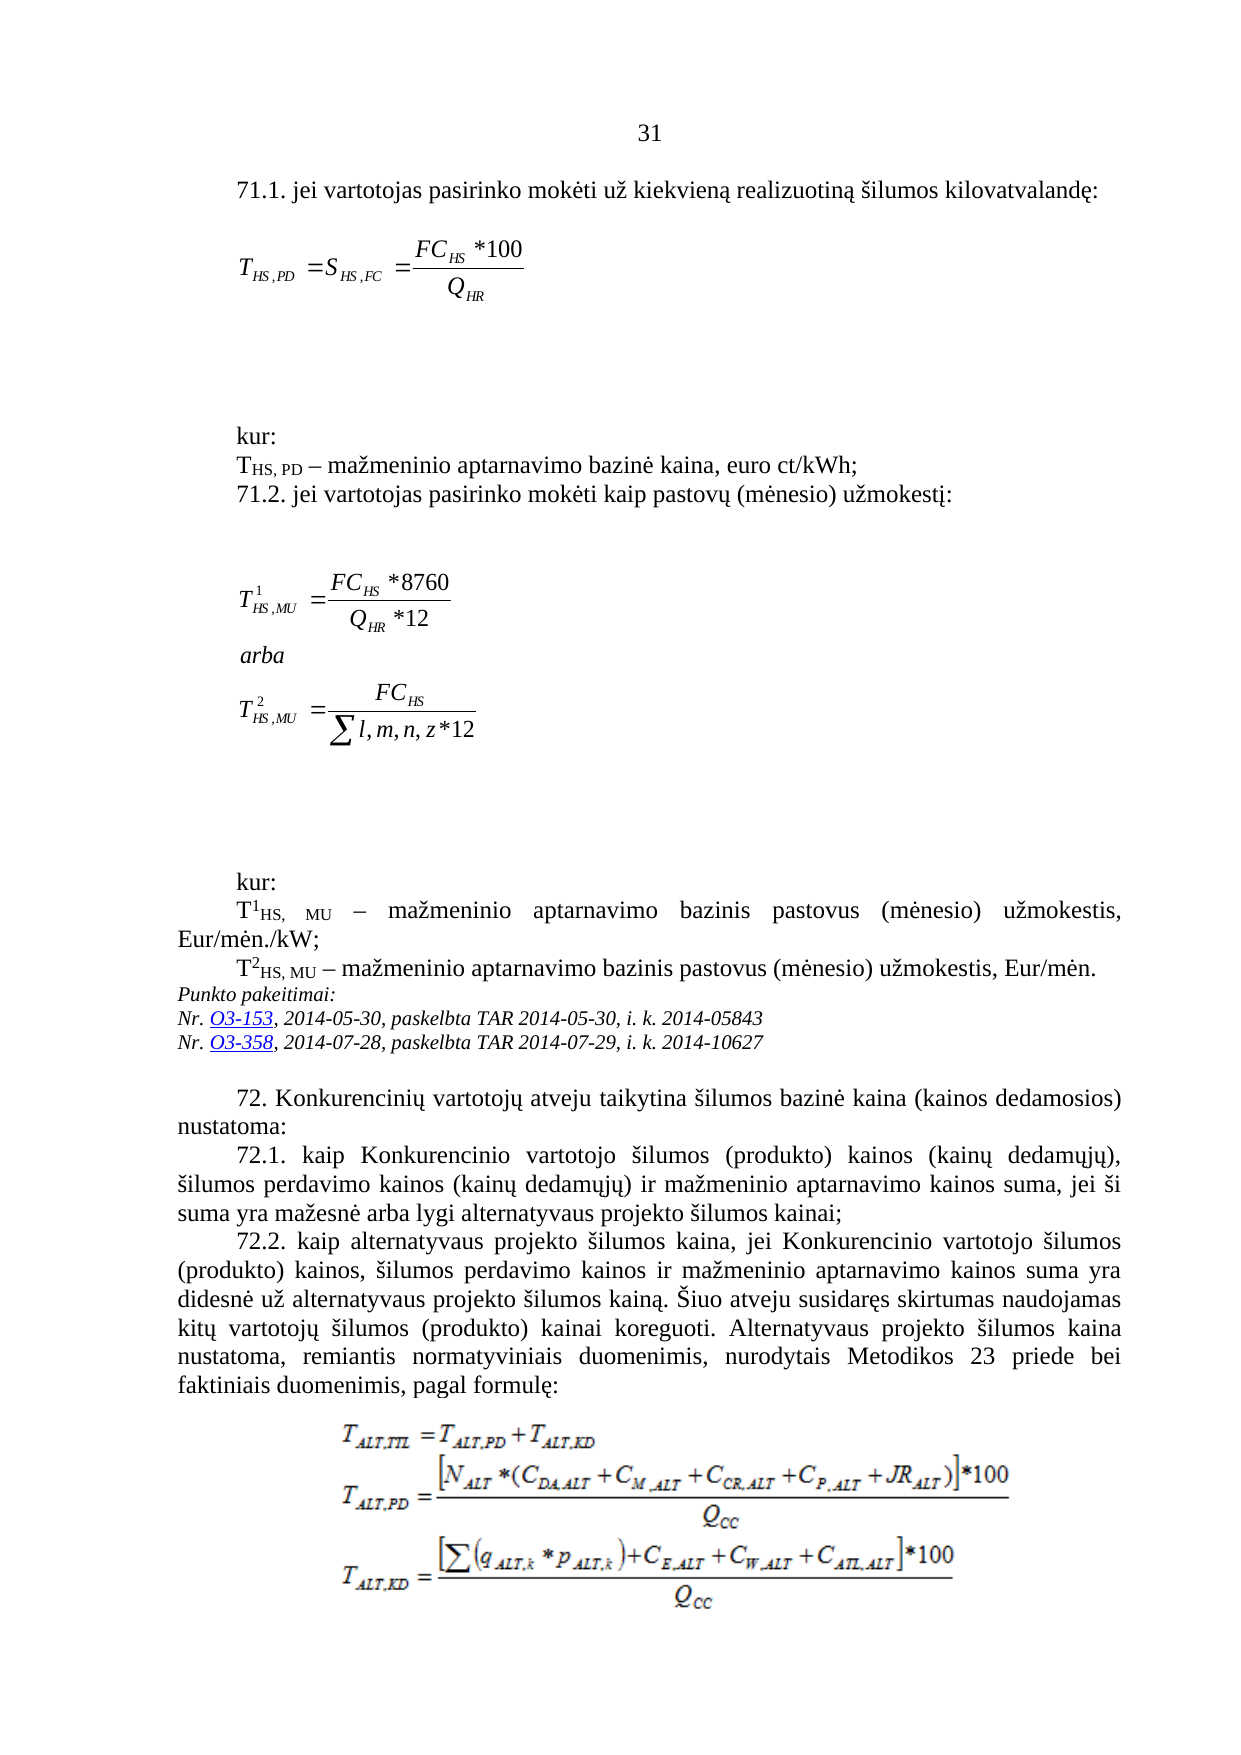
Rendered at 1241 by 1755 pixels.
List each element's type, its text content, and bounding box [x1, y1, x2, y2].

text 71.1. jei vartotojas pasirinko mokėti už kiekvieną realizuotiną šilumos kilovatvalandę: [177, 176, 1122, 204]
text Nr. O3-153, 2014-05-30, paskelbta TAR 2014-05-30, i. k. 2014-05843 [177, 1006, 1122, 1030]
text kur: [177, 421, 1122, 450]
text 72.2. kaip alternatyvaus projekto šilumos kaina, jei Konkurencinio vartotojo šilumos (produkto) kainos, šilumos perdavimo kainos ir mažmeninio aptarnavimo kainos suma yra didesnė už alternatyvaus projekto šilumos kainą. Šiuo atveju susidaręs skirtumas naudojamas kitų vartotojų šilumos (produkto) kainai koreguoti. Alternatyvaus projekto šilumos kaina nustatoma, remiantis normatyviniais duomenimis, nurodytais Metodikos 23 priede bei faktiniais duomenimis, pagal formulę: [177, 1226, 1122, 1399]
text 71.2. jei vartotojas pasirinko mokėti kaip pastovų (mėnesio) užmokestį: [177, 479, 1122, 508]
text T2HS, MU – mažmeninio aptarnavimo bazinis pastovus (mėnesio) užmokestis, Eur/mėn. [177, 953, 1122, 982]
text T1HS, MU – mažmeninio aptarnavimo bazinis pastovus (mėnesio) užmokestis, Eur/mėn./kW; [177, 896, 1122, 953]
text kur: [177, 867, 1122, 896]
text THS, PD – mažmeninio aptarnavimo bazinė kaina, euro ct/kWh; [177, 450, 1122, 479]
text 72. Konkurencinių vartotojų atveju taikytina šilumos bazinė kaina (kainos dedamosios) nustatoma: [177, 1083, 1122, 1140]
text 72.1. kaip Konkurencinio vartotojo šilumos (produkto) kainos (kainų dedamųjų), šilumos perdavimo kainos (kainų dedamųjų) ir mažmeninio aptarnavimo kainos suma, jei ši suma yra mažesnė arba lygi alternatyvaus projekto šilumos kainai; [177, 1140, 1122, 1226]
text Punkto pakeitimai: [177, 982, 1122, 1006]
text Nr. O3-358, 2014-07-28, paskelbta TAR 2014-07-29, i. k. 2014-10627 [177, 1030, 1122, 1054]
